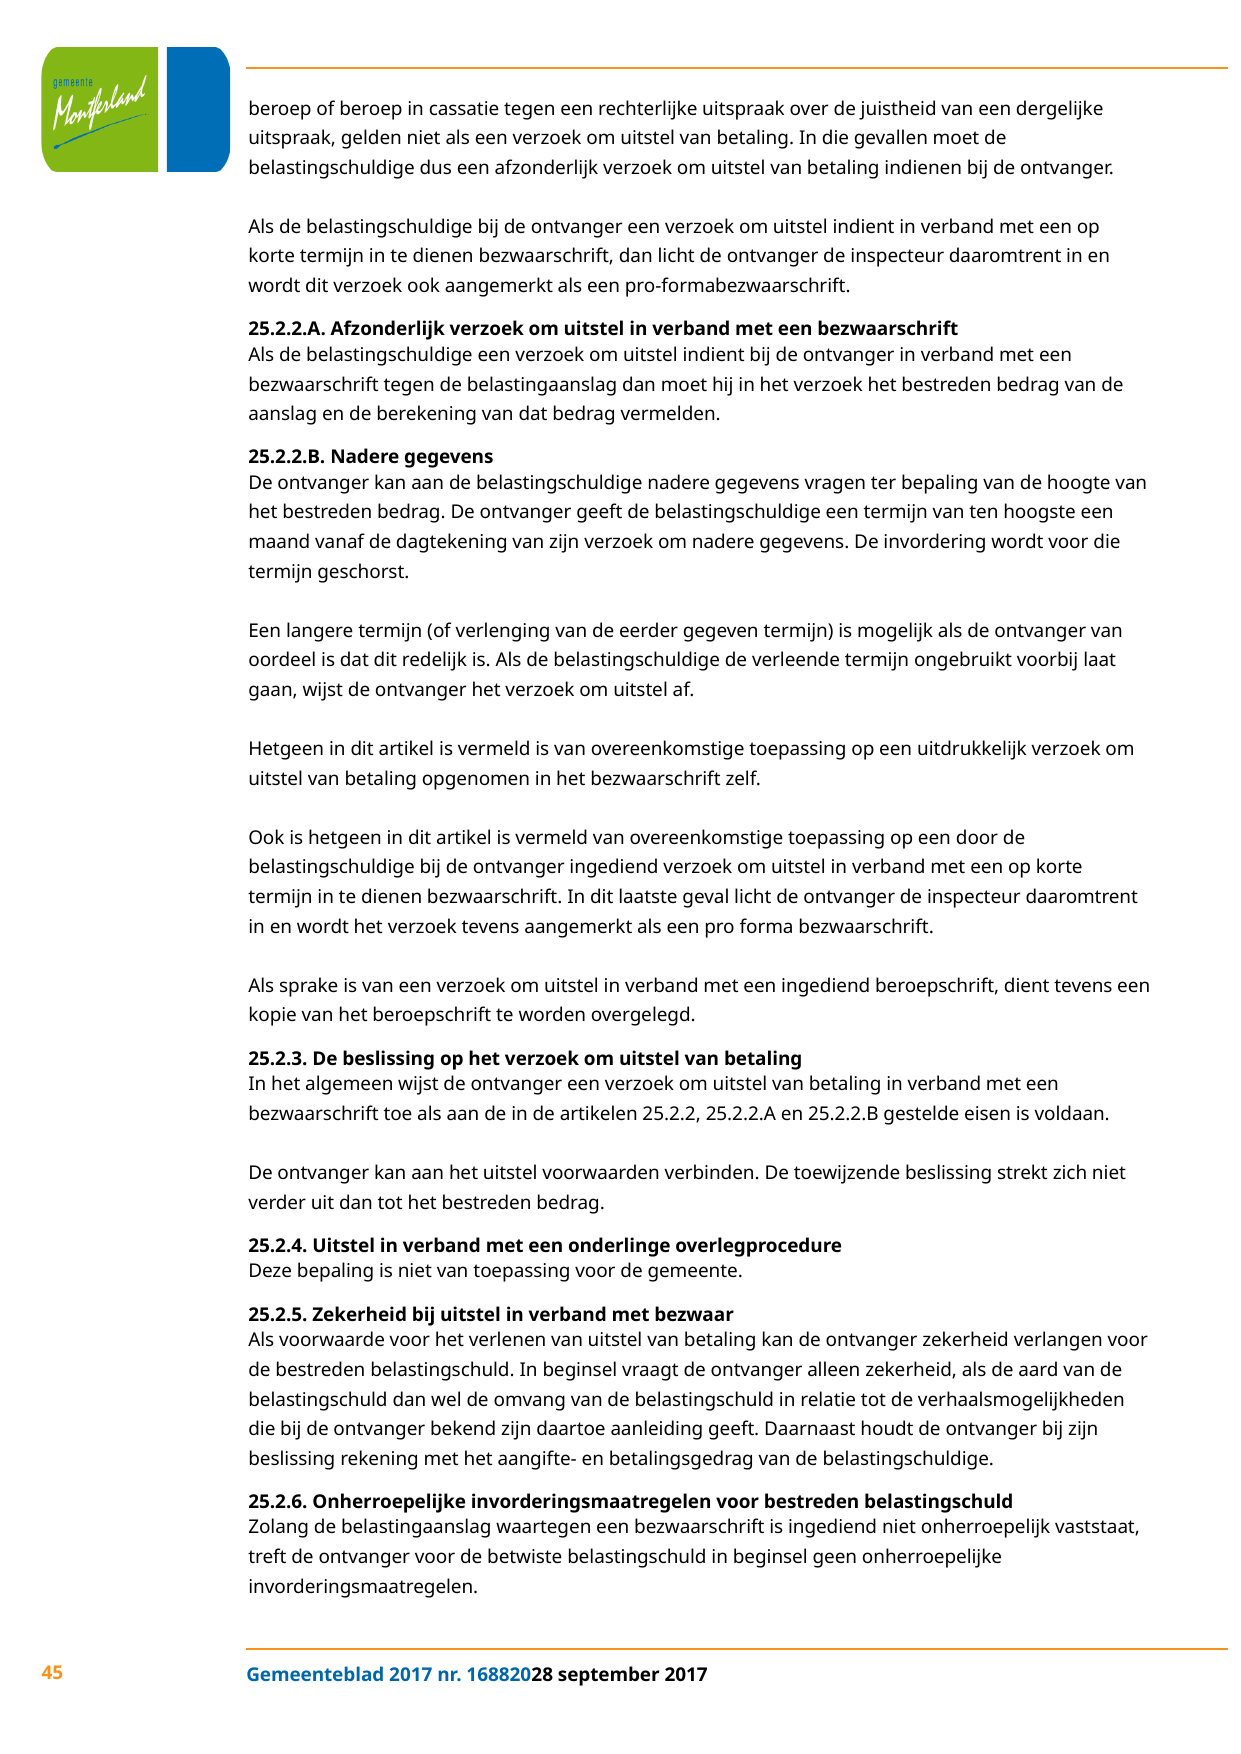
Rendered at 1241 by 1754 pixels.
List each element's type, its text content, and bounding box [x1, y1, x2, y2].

text 25.2.3. De beslissing op het verzoek om uitstel van betaling [248, 1045, 1152, 1071]
text 25.2.2.B. Nadere gegevens [248, 443, 1152, 469]
text Als de belastingschuldige een verzoek om uitstel indient bij de ontvanger in verband met een bezwaarschrift tegen de belastingaanslag dan moet hij in het verzoek het bestreden bedrag van de aanslag en de berekening van dat bedrag vermelden. [248, 341, 1152, 426]
text De ontvanger kan aan de belastingschuldige nadere gegevens vragen ter bepaling van de hoogte van het bestreden bedrag. De ontvanger geeft de belastingschuldige een termijn van ten hoogste een maand vanaf de dagtekening van zijn verzoek om nadere gegevens. De invordering wordt voor die termijn geschorst. [248, 469, 1152, 584]
text Als de belastingschuldige bij de ontvanger een verzoek om uitstel indient in verband met een op korte termijn in te dienen bezwaarschrift, dan licht de ontvanger de inspecteur daaromtrent in en wordt dit verzoek ook aangemerkt als een pro-formabezwaarschrift. [248, 213, 1152, 298]
text Deze bepaling is niet van toepassing voor de gemeente. [248, 1258, 1152, 1283]
text beroep of beroep in cassatie tegen een rechterlijke uitspraak over de juistheid van een dergelijke uitspraak, gelden niet als een verzoek om uitstel van betaling. In die gevallen moet de belastingschuldige dus een afzonderlijk verzoek om uitstel van betaling indienen bij de ontvanger. [248, 95, 1152, 180]
text Een langere termijn (of verlenging van de eerder gegeven termijn) is mogelijk als de ontvanger van oordeel is dat dit redelijk is. Als de belastingschuldige de verleende termijn ongebruikt voorbij laat gaan, wijst de ontvanger het verzoek om uitstel af. [248, 617, 1152, 702]
text Ook is hetgeen in dit artikel is vermeld van overeenkomstige toepassing op een door de belastingschuldige bij de ontvanger ingediend verzoek om uitstel in verband met een op korte termijn in te dienen bezwaarschrift. In dit laatste geval licht de ontvanger de inspecteur daaromtrent in en wordt het verzoek tevens aangemerkt als een pro forma bezwaarschrift. [248, 824, 1152, 939]
text In het algemeen wijst de ontvanger een verzoek om uitstel van betaling in verband met een bezwaarschrift toe als aan de in de artikelen 25.2.2, 25.2.2.A en 25.2.2.B gestelde eisen is voldaan. [248, 1071, 1152, 1126]
text Hetgeen in dit artikel is vermeld is van overeenkomstige toepassing op een uitdrukkelijk verzoek om uitstel van betaling opgenomen in het bezwaarschrift zelf. [248, 735, 1152, 791]
text 25.2.2.A. Afzonderlijk verzoek om uitstel in verband met een bezwaarschrift [248, 315, 1152, 341]
text Als voorwaarde voor het verlenen van uitstel van betaling kan de ontvanger zekerheid verlangen voor de bestreden belastingschuld. In beginsel vraagt de ontvanger alleen zekerheid, als de aard van de belastingschuld dan wel de omvang van de belastingschuld in relatie tot de verhaalsmogelijkheden die bij de ontvanger bekend zijn daartoe aanleiding geeft. Daarnaast houdt de ontvanger bij zijn beslissing rekening met het aangifte- en betalingsgedrag van de belastingschuldige. [248, 1327, 1152, 1471]
text Zolang de belastingaanslag waartegen een bezwaarschrift is ingediend niet onherroepelijk vaststaat, treft de ontvanger voor de betwiste belastingschuld in beginsel geen onherroepelijke invorderingsmaatregelen. [248, 1514, 1152, 1599]
text Als sprake is van een verzoek om uitstel in verband met een ingediend beroepschrift, dient tevens een kopie van het beroepschrift te worden overgelegd. [248, 972, 1152, 1027]
text De ontvanger kan aan het uitstel voorwaarden verbinden. De toewijzende beslissing strekt zich niet verder uit dan tot het bestreden bedrag. [248, 1159, 1152, 1214]
text 25.2.6. Onherroepelijke invorderingsmaatregelen voor bestreden belastingschuld [248, 1488, 1152, 1514]
text 25.2.4. Uitstel in verband met een onderlinge overlegprocedure [248, 1232, 1152, 1258]
picture [41, 47, 231, 172]
text 25.2.5. Zekerheid bij uitstel in verband met bezwaar [248, 1301, 1152, 1327]
